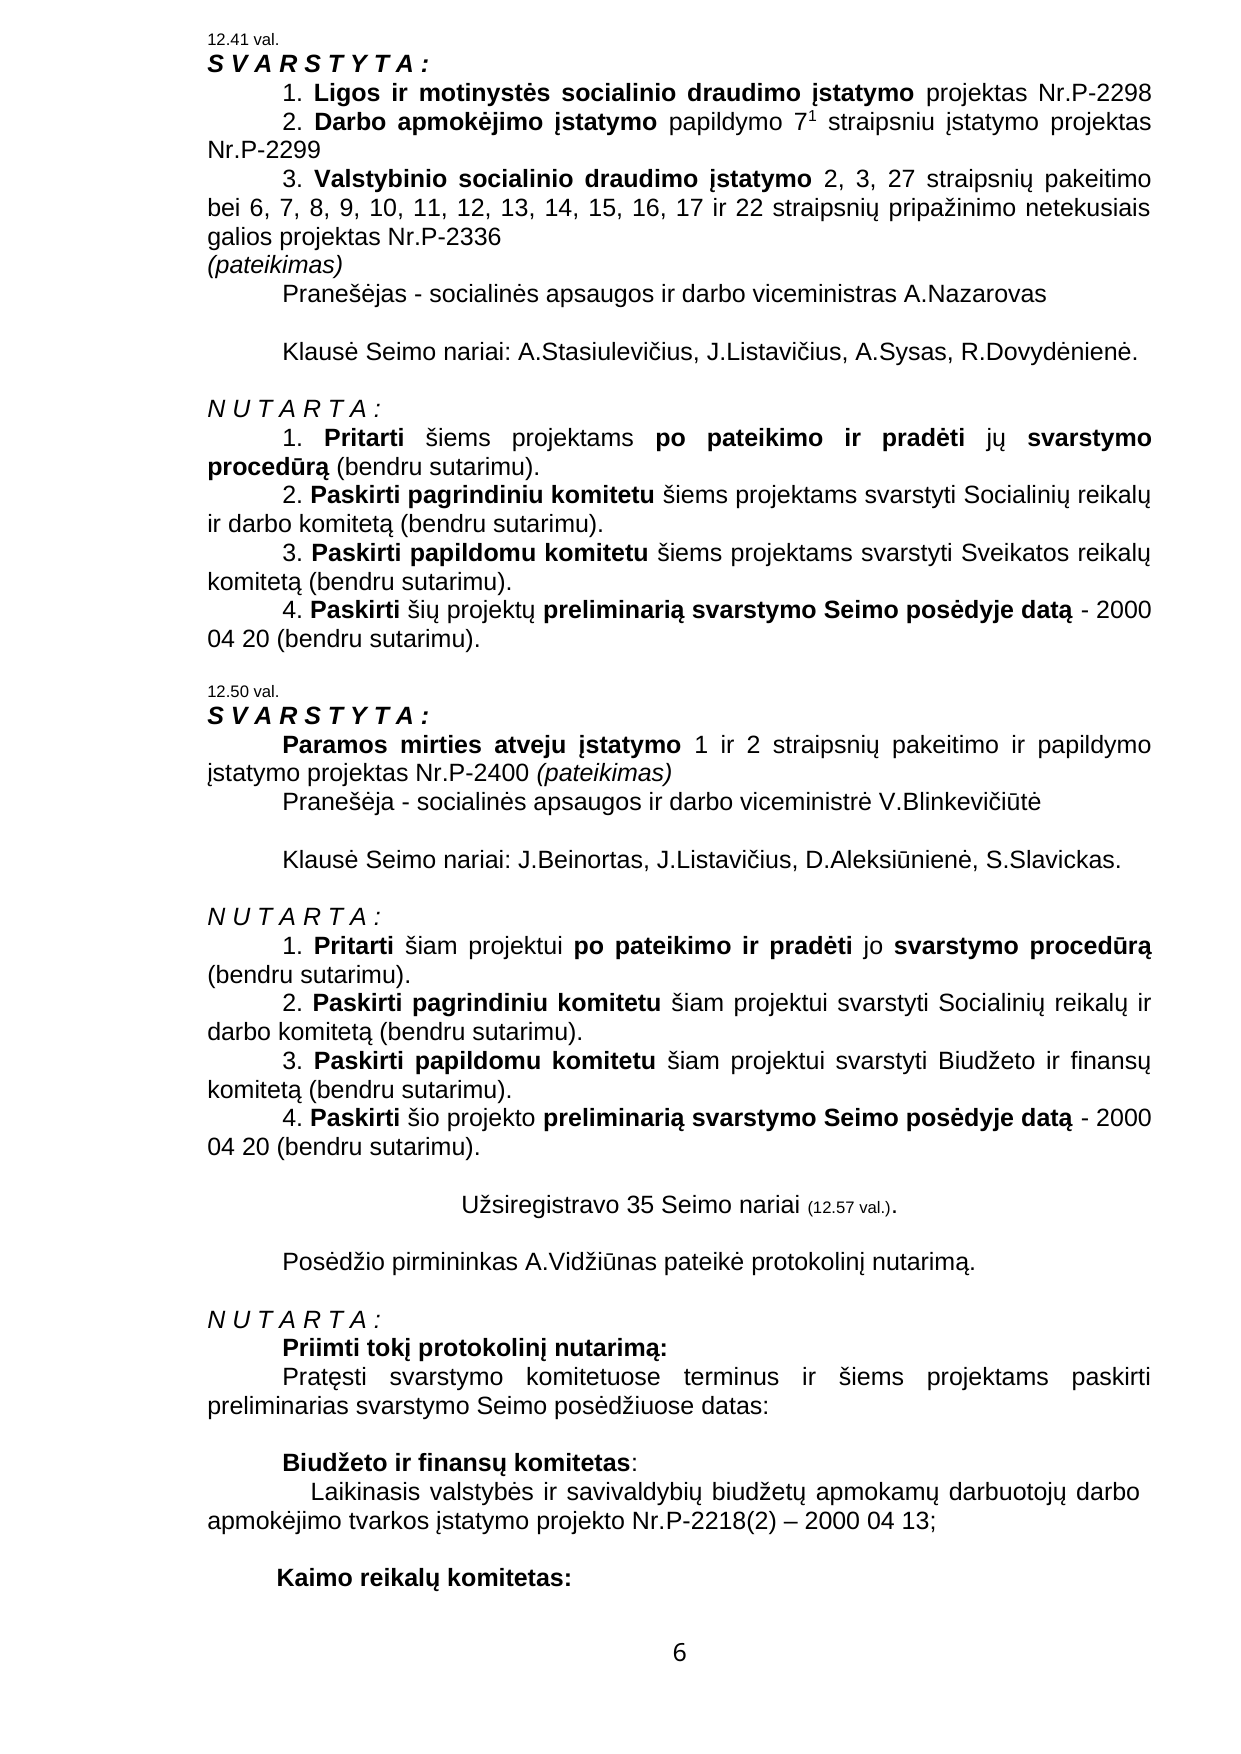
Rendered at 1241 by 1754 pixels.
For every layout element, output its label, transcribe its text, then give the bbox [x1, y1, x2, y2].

text N U T A R T A : [207, 394, 1152, 423]
text Užsiregistravo 35 Seimo nariai (12.57 val.). [207, 1189, 1152, 1218]
text 1. Pritarti šiems projektams po pateikimo ir pradėti jų svarstymo procedūrą (bendru sutarimu). [207, 423, 1152, 480]
text 1. Pritarti šiam projektui po pateikimo ir pradėti jo svarstymo procedūrą (bendru sutarimu). [207, 931, 1152, 988]
text Pratęsti svarstymo komitetuose terminus ir šiems projektams paskirti preliminarias svarstymo Seimo posėdžiuose datas: [207, 1362, 1152, 1419]
text Paramos mirties atveju įstatymo 1 ir 2 straipsnių pakeitimo ir papildymo įstatymo projektas Nr.P-2400 (pateikimas) [207, 729, 1152, 787]
text Priimti tokį protokolinį nutarimą: [207, 1333, 1152, 1362]
text N U T A R T A : [207, 1304, 1152, 1333]
text (pateikimas) [207, 250, 1152, 279]
text Kaimo reikalų komitetas: [207, 1563, 1152, 1592]
text 12.50 val. [207, 682, 1152, 701]
text Pranešėjas - socialinės apsaugos ir darbo viceministras A.Nazarovas [207, 279, 1152, 308]
text S V A R S T Y T A : [207, 49, 1152, 78]
text Posėdžio pirmininkas A.Vidžiūnas pateikė protokolinį nutarimą. [207, 1247, 1152, 1276]
text S V A R S T Y T A : [207, 701, 1152, 729]
text Laikinasis valstybės ir savivaldybių biudžetų apmokamų darbuotojų darbo apmokėjimo tvarkos įstatymo projekto Nr.P-2218(2) – 2000 04 13; [207, 1477, 1142, 1534]
text 3. Paskirti papildomu komitetu šiems projektams svarstyti Sveikatos reikalų komitetą (bendru sutarimu). [207, 538, 1152, 595]
text 3. Paskirti papildomu komitetu šiam projektui svarstyti Biudžeto ir finansų komitetą (bendru sutarimu). [207, 1046, 1152, 1103]
text 1. Ligos ir motinystės socialinio draudimo įstatymo projektas Nr.P-2298 2. Darbo apmokėjimo įstatymo papildymo 71 straipsniu įstatymo projektas Nr.P-2299 [207, 78, 1152, 164]
text 2. Paskirti pagrindiniu komitetu šiems projektams svarstyti Socialinių reikalų ir darbo komitetą (bendru sutarimu). [207, 480, 1152, 538]
text 2. Paskirti pagrindiniu komitetu šiam projektui svarstyti Socialinių reikalų ir darbo komitetą (bendru sutarimu). [207, 988, 1152, 1046]
text Klausė Seimo nariai: J.Beinortas, J.Listavičius, D.Aleksiūnienė, S.Slavickas. [207, 844, 1152, 873]
text N U T A R T A : [207, 902, 1152, 931]
text 4. Paskirti šio projekto preliminarią svarstymo Seimo posėdyje datą - 2000 04 20 (bendru sutarimu). [207, 1103, 1152, 1161]
text 4. Paskirti šių projektų preliminarią svarstymo Seimo posėdyje datą - 2000 04 20 (bendru sutarimu). [207, 595, 1152, 653]
text Biudžeto ir finansų komitetas: [207, 1448, 1152, 1477]
text Klausė Seimo nariai: A.Stasiulevičius, J.Listavičius, A.Sysas, R.Dovydėnienė. [207, 337, 1152, 365]
text 12.41 val. [207, 30, 1152, 49]
text 3. Valstybinio socialinio draudimo įstatymo 2, 3, 27 straipsnių pakeitimo bei 6, 7, 8, 9, 10, 11, 12, 13, 14, 15, 16, 17 ir 22 straipsnių pripažinimo netekusiais galios projektas Nr.P-2336 [207, 164, 1152, 250]
text Pranešėja - socialinės apsaugos ir darbo viceministrė V.Blinkevičiūtė [207, 787, 1152, 816]
